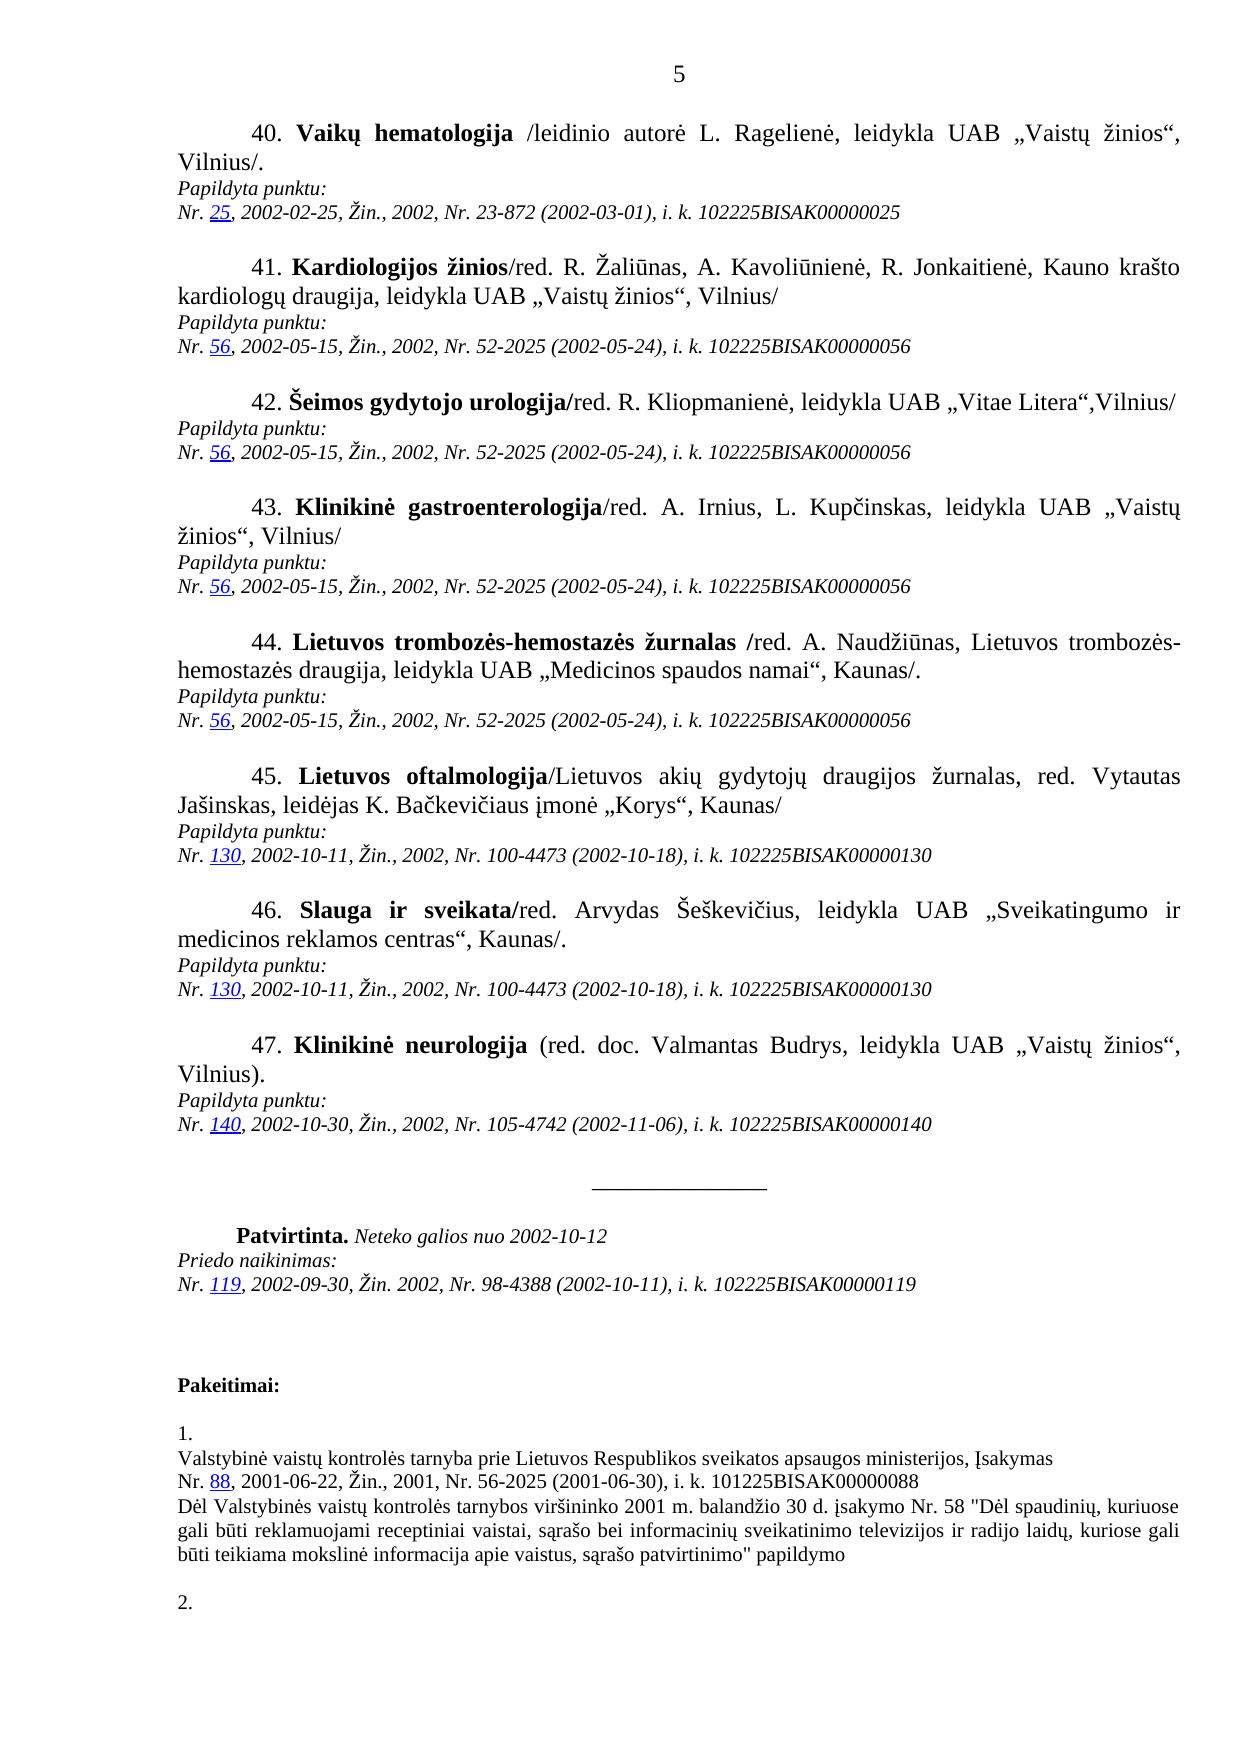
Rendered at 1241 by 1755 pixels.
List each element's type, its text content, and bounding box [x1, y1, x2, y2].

text 41. Kardiologijos žinios/red. R. Žaliūnas, A. Kavoliūnienė, R. Jonkaitienė, Kauno krašto kardiologų draugija, leidykla UAB „Vaistų žinios“, Vilnius/ [177, 252, 1181, 310]
text Papildyta punktu: [177, 176, 1181, 200]
text 47. Klinikinė neurologija (red. doc. Valmantas Budrys, leidykla UAB „Vaistų žinios“, Vilnius). [177, 1030, 1181, 1087]
text Dėl Valstybinės vaistų kontrolės tarnybos viršininko 2001 m. balandžio 30 d. įsakymo Nr. 58 "Dėl spaudinių, kuriuose gali būti reklamuojami receptiniai vaistai, sąrašo bei informacinių sveikatinimo televizijos ir radijo laidų, kuriose gali būti teikiama mokslinė informacija apie vaistus, sąrašo patvirtinimo" papildymo [177, 1493, 1181, 1566]
text 42. Šeimos gydytojo urologija/red. R. Kliopmanienė, leidykla UAB „Vitae Litera“,Vilnius/ [177, 387, 1181, 416]
text 46. Slauga ir sveikata/red. Arvydas Šeškevičius, leidykla UAB „Sveikatingumo ir medicinos reklamos centras“, Kaunas/. [177, 896, 1181, 953]
text Patvirtinta. Neteko galios nuo 2002-10-12 [177, 1222, 1181, 1248]
text ______________ [177, 1164, 1181, 1193]
text Papildyta punktu: [177, 550, 1181, 574]
text Valstybinė vaistų kontrolės tarnyba prie Lietuvos Respublikos sveikatos apsaugos ministerijos, Įsakymas [177, 1445, 1181, 1469]
text Papildyta punktu: [177, 1087, 1181, 1112]
text 2. [177, 1590, 1181, 1614]
text Pakeitimai: [177, 1373, 1181, 1397]
text Papildyta punktu: [177, 310, 1181, 334]
text Papildyta punktu: [177, 953, 1181, 977]
text Nr. 119, 2002-09-30, Žin. 2002, Nr. 98-4388 (2002-10-11), i. k. 102225BISAK00000119 [177, 1272, 1181, 1296]
text Nr. 130, 2002-10-11, Žin., 2002, Nr. 100-4473 (2002-10-18), i. k. 102225BISAK00000130 [177, 843, 1181, 867]
text 44. Lietuvos trombozės-hemostazės žurnalas /red. A. Naudžiūnas, Lietuvos trombozės-hemostazės draugija, leidykla UAB „Medicinos spaudos namai“, Kaunas/. [177, 627, 1181, 684]
text 43. Klinikinė gastroenterologija/red. A. Irnius, L. Kupčinskas, leidykla UAB „Vaistų žinios“, Vilnius/ [177, 492, 1181, 550]
text 1. [177, 1421, 1181, 1445]
text Nr. 56, 2002-05-15, Žin., 2002, Nr. 52-2025 (2002-05-24), i. k. 102225BISAK00000056 [177, 574, 1181, 598]
text Papildyta punktu: [177, 416, 1181, 440]
text Nr. 56, 2002-05-15, Žin., 2002, Nr. 52-2025 (2002-05-24), i. k. 102225BISAK00000056 [177, 440, 1181, 464]
text Nr. 140, 2002-10-30, Žin., 2002, Nr. 105-4742 (2002-11-06), i. k. 102225BISAK00000140 [177, 1112, 1181, 1136]
text Priedo naikinimas: [177, 1248, 1181, 1272]
text 45. Lietuvos oftalmologija/Lietuvos akių gydytojų draugijos žurnalas, red. Vytautas Jašinskas, leidėjas K. Bačkevičiaus įmonė „Korys“, Kaunas/ [177, 761, 1181, 819]
text Nr. 130, 2002-10-11, Žin., 2002, Nr. 100-4473 (2002-10-18), i. k. 102225BISAK00000130 [177, 977, 1181, 1001]
text 40. Vaikų hematologija /leidinio autorė L. Ragelienė, leidykla UAB „Vaistų žinios“, Vilnius/. [177, 118, 1181, 176]
text Papildyta punktu: [177, 684, 1181, 708]
text Nr. 56, 2002-05-15, Žin., 2002, Nr. 52-2025 (2002-05-24), i. k. 102225BISAK00000056 [177, 334, 1181, 358]
text Nr. 56, 2002-05-15, Žin., 2002, Nr. 52-2025 (2002-05-24), i. k. 102225BISAK00000056 [177, 708, 1181, 732]
text Nr. 88, 2001-06-22, Žin., 2001, Nr. 56-2025 (2001-06-30), i. k. 101225BISAK00000088 [177, 1469, 1181, 1493]
text Nr. 25, 2002-02-25, Žin., 2002, Nr. 23-872 (2002-03-01), i. k. 102225BISAK00000025 [177, 200, 1181, 224]
text Papildyta punktu: [177, 819, 1181, 843]
